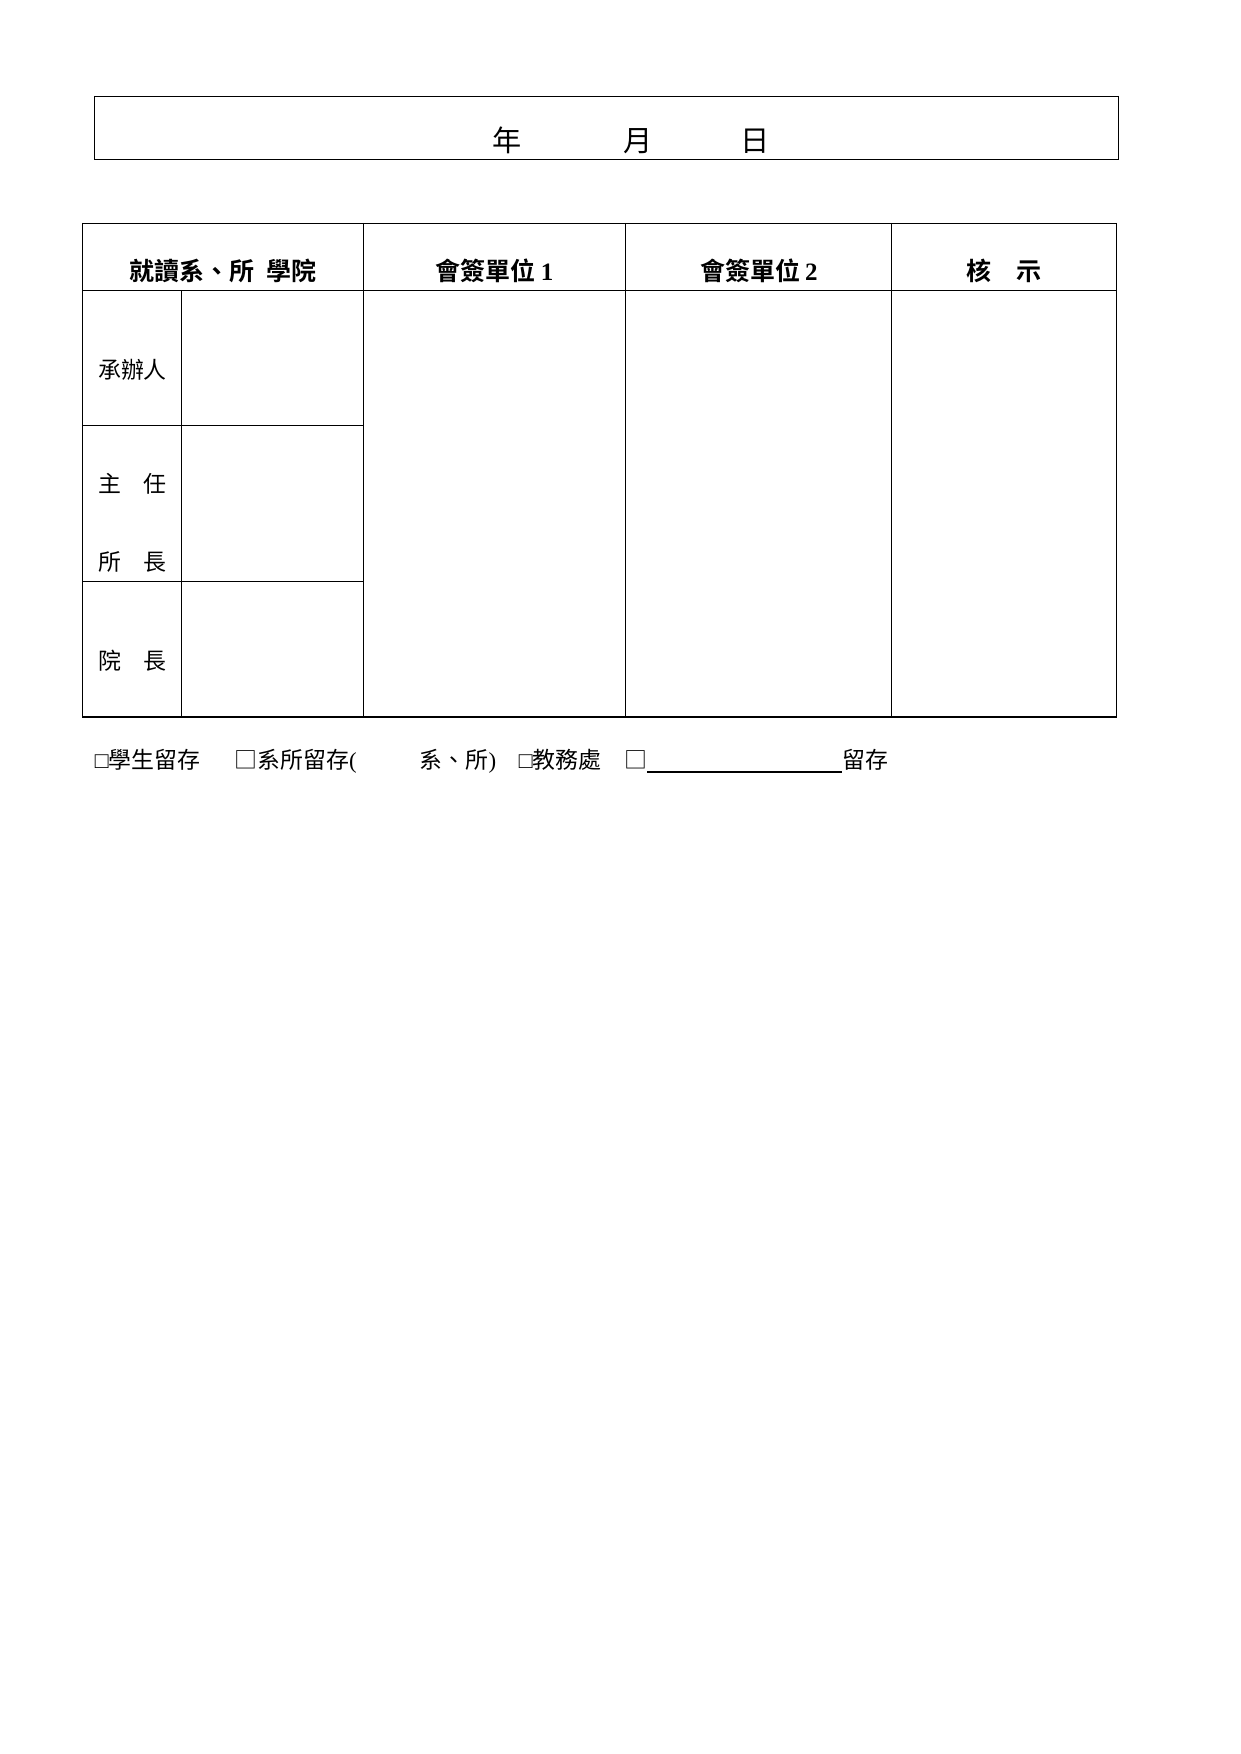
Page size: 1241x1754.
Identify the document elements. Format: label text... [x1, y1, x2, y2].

table_cell 主 任 所 長 [83, 426, 181, 581]
table_cell [364, 291, 625, 716]
table_cell 院 長 [83, 582, 181, 716]
text □學生留存 □系所留存( 系、所) □教務處 □ 留存 [94, 717, 1146, 780]
table_cell [626, 291, 891, 716]
table_header 會簽單位1 [364, 224, 625, 290]
table_cell [182, 291, 363, 425]
table_cell [892, 291, 1116, 716]
table_cell 承辦人 [83, 291, 181, 425]
table_header 核 示 [892, 224, 1116, 290]
table_header 會簽單位2 [626, 224, 891, 290]
table_cell [182, 582, 363, 716]
table_header 就讀系、所 學院 [83, 224, 363, 290]
table_cell [182, 426, 363, 581]
table_cell 年 月 日 [95, 97, 1118, 159]
